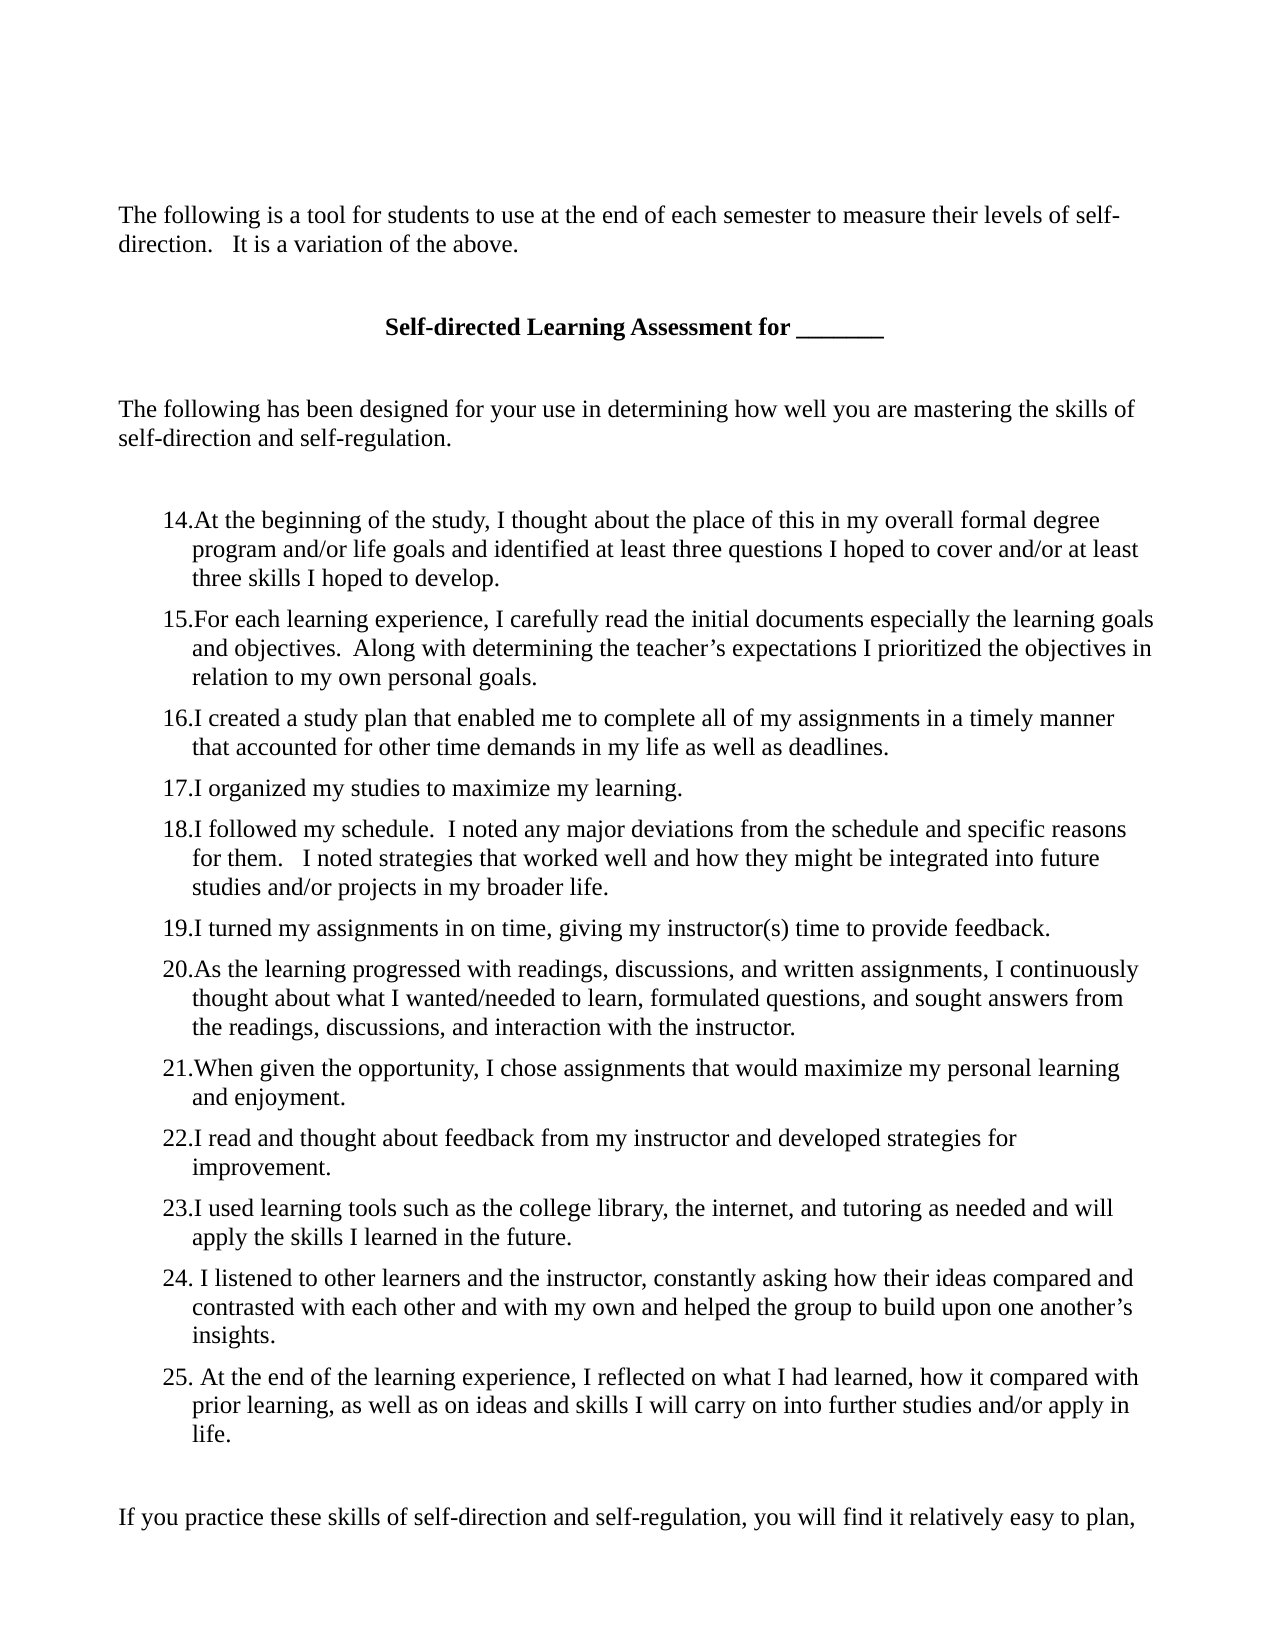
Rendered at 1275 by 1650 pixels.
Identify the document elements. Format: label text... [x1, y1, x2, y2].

list I organized my studies to maximize my learning. [162, 773, 1157, 802]
list At the beginning of the study, I thought about the place of this in my overall formal degree program and/or life goals and identified at least three questions I hoped to cover and/or at least three skills I hoped to develop. [162, 506, 1157, 592]
list I turned my assignments in on time, giving my instructor(s) time to provide feedback. [162, 913, 1157, 942]
text The following has been designed for your use in determining how well you are mastering the skills of self-direction and self-regulation. [118, 394, 1157, 452]
text The following is a tool for students to use at the end of each semester to measure their levels of self-direction. It is a variation of the above. [118, 201, 1157, 258]
list I created a study plan that enabled me to complete all of my assignments in a timely manner that accounted for other time demands in my life as well as deadlines. [162, 703, 1157, 761]
list I listened to other learners and the instructor, constantly asking how their ideas compared and contrasted with each other and with my own and helped the group to build upon one another’s insights. [162, 1263, 1157, 1349]
list When given the opportunity, I chose assignments that would maximize my personal learning and enjoyment. [162, 1053, 1157, 1111]
text If you practice these skills of self-direction and self-regulation, you will find it relatively easy to plan, [118, 1502, 1157, 1531]
list I followed my schedule. I noted any major deviations from the schedule and specific reasons for them. I noted strategies that worked well and how they might be integrated into future studies and/or projects in my broader life. [162, 814, 1157, 901]
list For each learning experience, I carefully read the initial documents especially the learning goals and objectives. Along with determining the teacher’s expectations I prioritized the objectives in relation to my own personal goals. [162, 604, 1157, 691]
list I read and thought about feedback from my instructor and developed strategies for improvement. [162, 1123, 1157, 1181]
list As the learning progressed with readings, discussions, and written assignments, I continuously thought about what I wanted/needed to learn, formulated questions, and sought answers from the readings, discussions, and interaction with the instructor. [162, 954, 1157, 1041]
list At the end of the learning experience, I reflected on what I had learned, how it compared with prior learning, as well as on ideas and skills I will carry on into further studies and/or apply in life. [162, 1362, 1157, 1448]
list I used learning tools such as the college library, the internet, and tutoring as needed and will apply the skills I learned in the future. [162, 1193, 1157, 1251]
text Self-directed Learning Assessment for _______ [118, 312, 1157, 341]
